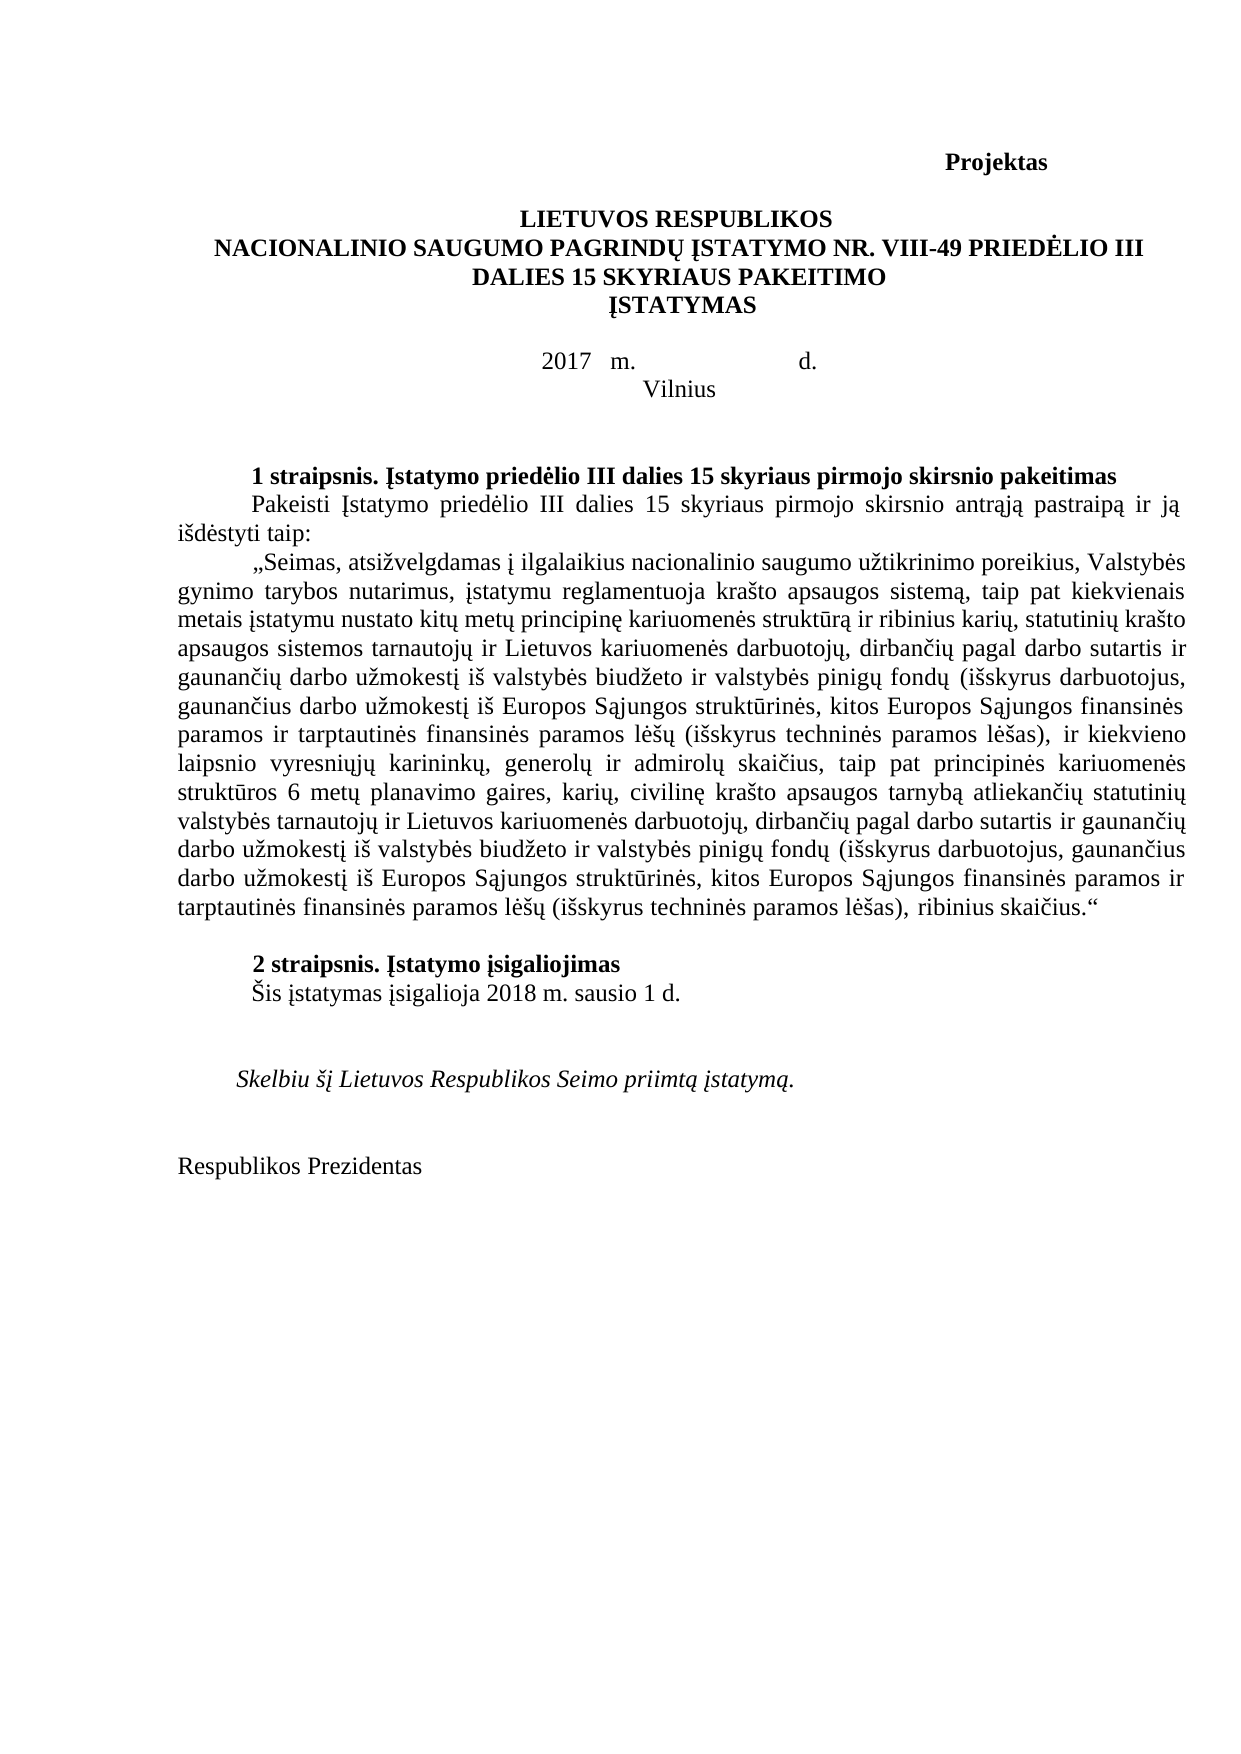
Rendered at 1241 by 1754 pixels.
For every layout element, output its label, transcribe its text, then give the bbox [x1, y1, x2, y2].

text Pakeisti Įstatymo priedėlio III dalies 15 skyriaus pirmojo skirsnio antrąją pastraipą ir ją išdėstyti taip: [177, 489, 1181, 547]
text Skelbiu šį Lietuvos Respublikos Seimo priimtą įstatymą. [177, 1064, 1181, 1093]
text Šis įstatymas įsigalioja 2018 m. sausio 1 d. [177, 978, 1186, 1007]
text Vilnius [177, 374, 1181, 403]
text nacionalinio saugumo pagrindų ĮSTATYMo Nr. VIII-49 priedėlio III dalies 15 skyriaus pakeitimo [177, 233, 1181, 291]
text 2017 m. d. [177, 346, 1181, 374]
text „Seimas, atsižvelgdamas į ilgalaikius nacionalinio saugumo užtikrinimo poreikius, Valstybės gynimo tarybos nutarimus, įstatymu reglamentuoja krašto apsaugos sistemą, taip pat kiekvienais metais įstatymu nustato kitų metų principinę kariuomenės struktūrą ir ribinius karių, statutinių krašto apsaugos sistemos tarnautojų ir Lietuvos kariuomenės darbuotojų, dirbančių pagal darbo sutartis ir gaunančių darbo užmokestį iš valstybės biudžeto ir valstybės pinigų fondų (išskyrus darbuotojus, gaunančius darbo užmokestį iš Europos Sąjungos struktūrinės, kitos Europos Sąjungos finansinės paramos ir tarptautinės finansinės paramos lėšų (išskyrus techninės paramos lėšas), ir kiekvieno laipsnio vyresniųjų karininkų, generolų ir admirolų skaičius, taip pat principinės kariuomenės struktūros 6 metų planavimo gaires, karių, civilinę krašto apsaugos tarnybą atliekančių statutinių valstybės tarnautojų ir Lietuvos kariuomenės darbuotojų, dirbančių pagal darbo sutartis ir gaunančių darbo užmokestį iš valstybės biudžeto ir valstybės pinigų fondų (išskyrus darbuotojus, gaunančius darbo užmokestį iš Europos Sąjungos struktūrinės, kitos Europos Sąjungos finansinės paramos ir tarptautinės finansinės paramos lėšų (išskyrus techninės paramos lėšas), ribinius skaičius.“ [177, 547, 1186, 921]
text 1 straipsnis. Įstatymo priedėlio III dalies 15 skyriaus pirmojo skirsnio pakeitimas [177, 461, 1181, 489]
text 2 straipsnis. Įstatymo įsigaliojimas [252, 949, 1186, 978]
text Respublikos Prezidentas [177, 1151, 1181, 1179]
text Lietuvos Respublikos [177, 204, 1181, 233]
text įstatymas [177, 291, 1181, 319]
text Projektas [945, 147, 1181, 176]
